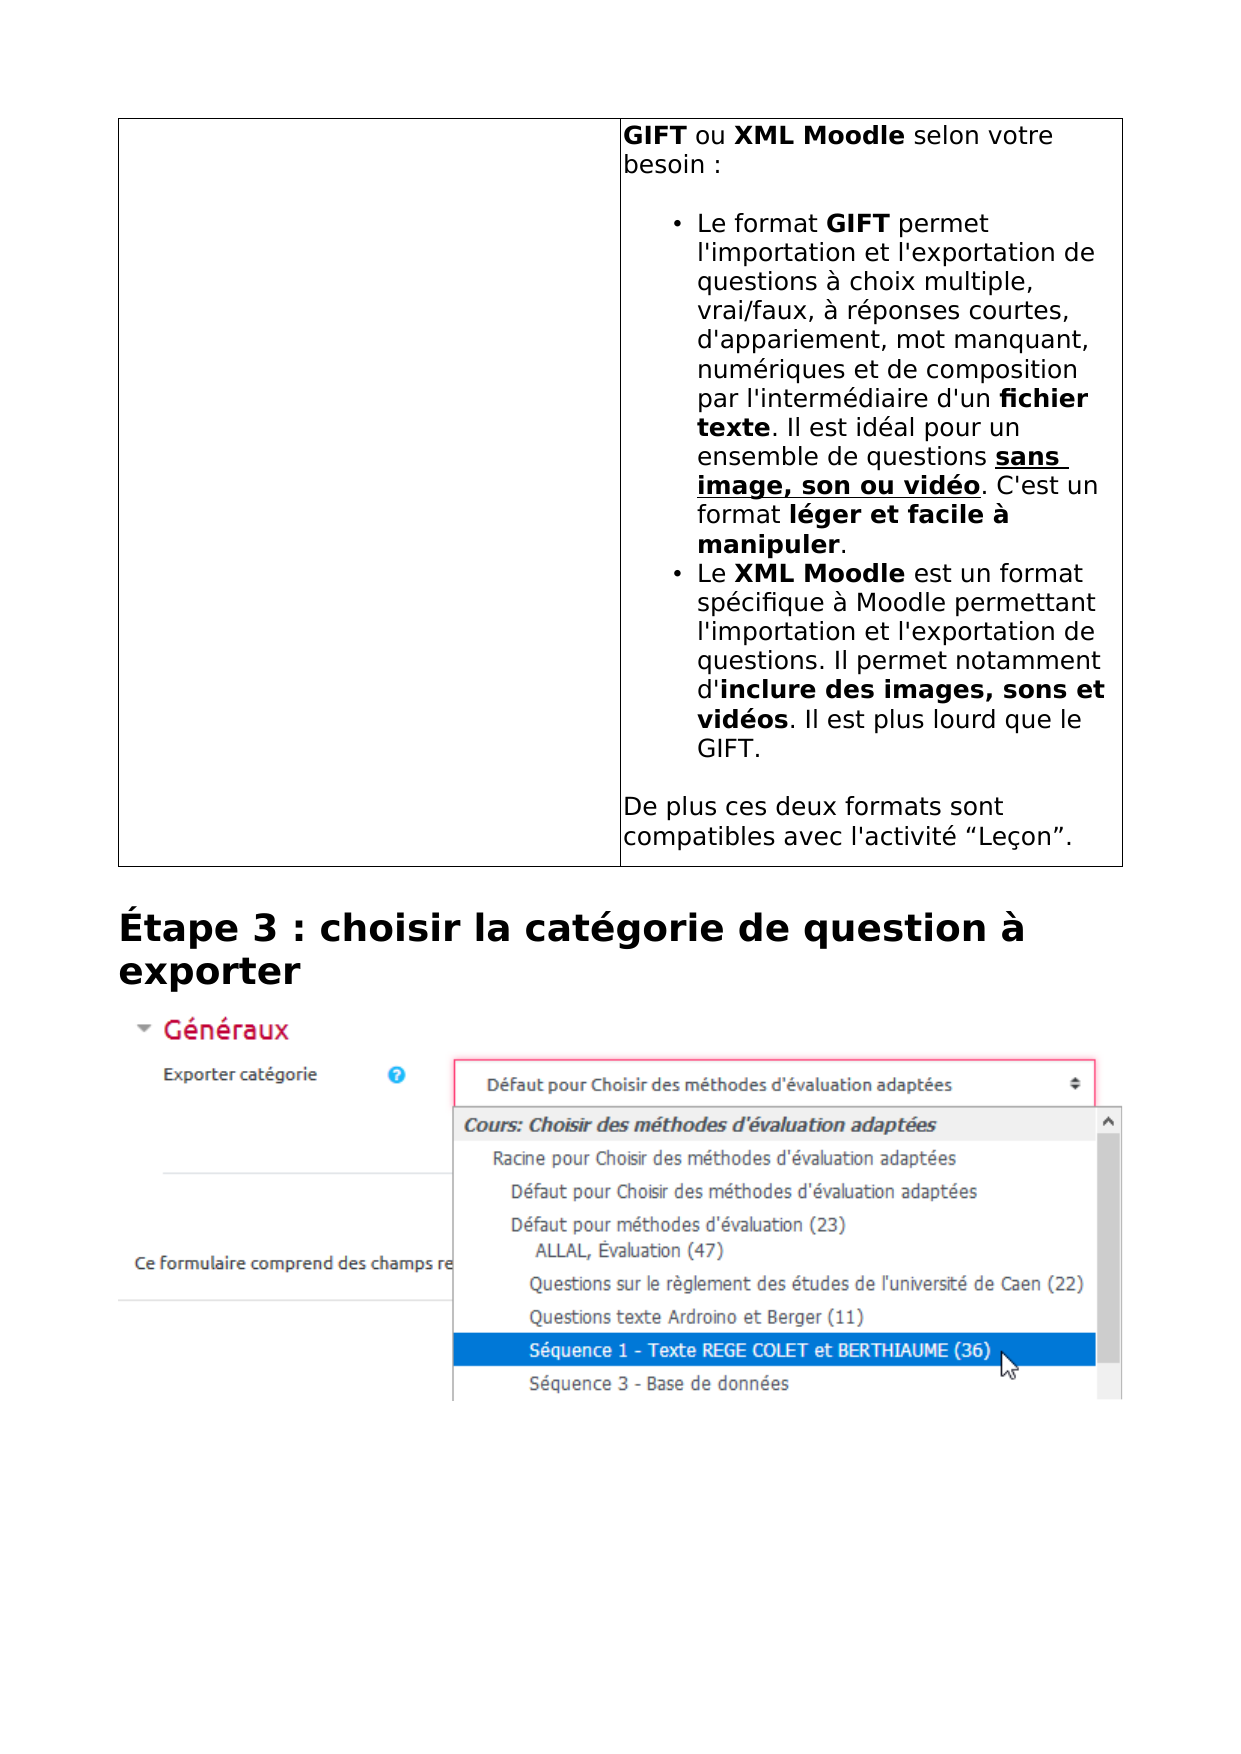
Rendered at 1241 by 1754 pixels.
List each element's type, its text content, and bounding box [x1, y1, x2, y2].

table_header [119, 119, 620, 866]
table_header GIFT ou XML Moodle selon votre besoin : Le format GIFT permet l'importation et l'exportation de questions à choix multiple, vrai/faux, à réponses courtes, d'appariement, mot manquant, numériques et de composition par l'intermédiaire d'un fichier texte. Il est idéal pour un ensemble de questions sans image, son ou vidéo. C'est un format léger et facile à manipuler. Le XML Moodle est un format spécifique à Moodle permettant l'importation et l'exportation de questions. Il permet notamment d'inclure des images, sons et vidéos. Il est plus lourd que le GIFT. De plus ces deux formats sont compatibles avec l'activité “Leçon”. [621, 119, 1122, 866]
picture [118, 1006, 1123, 1401]
subtitle Étape 3 : choisir la catégorie de question à exporter [118, 906, 1122, 993]
